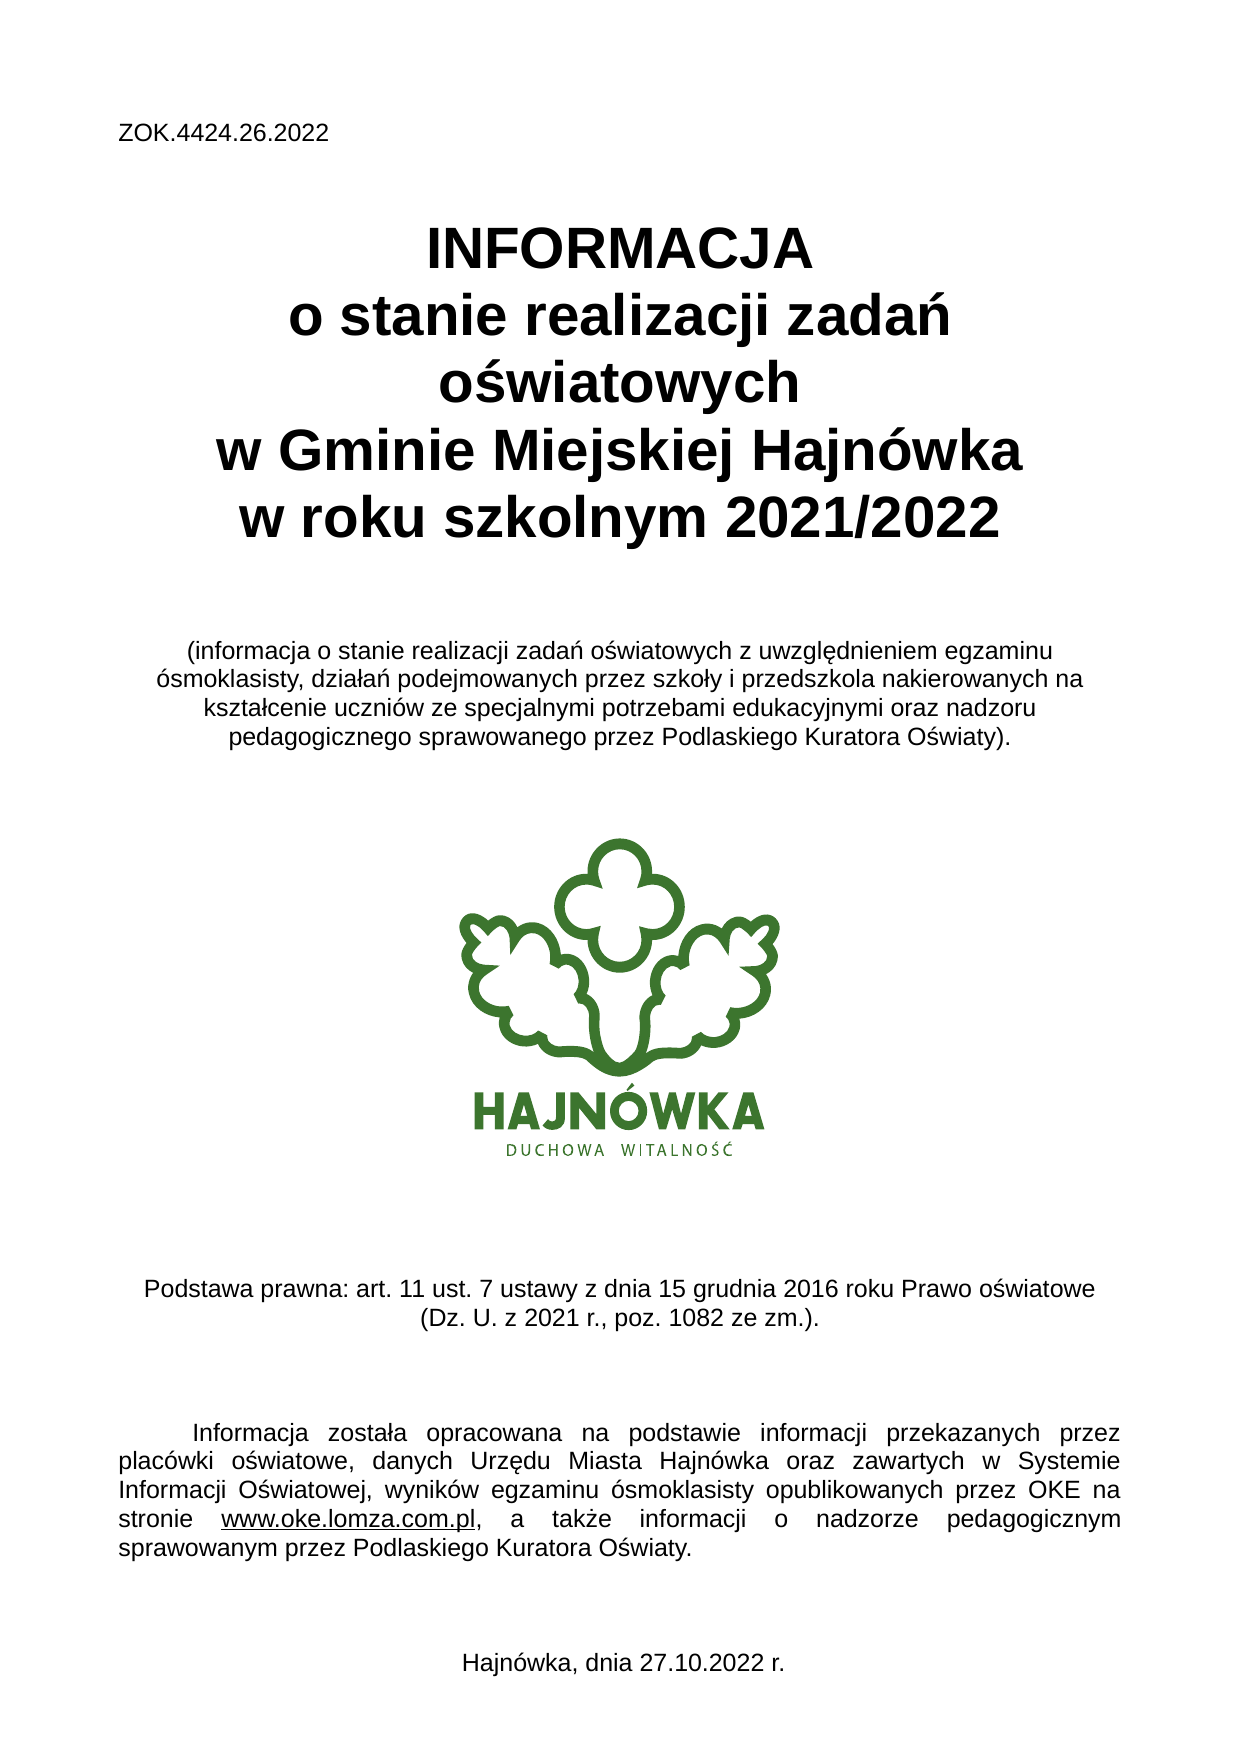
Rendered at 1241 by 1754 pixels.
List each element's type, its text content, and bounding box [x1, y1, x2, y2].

text Podstawa prawna: art. 11 ust. 7 ustawy z dnia 15 grudnia 2016 roku Prawo oświatowe (Dz. U. z 2021 r., poz. 1082 ze zm.). [118, 1274, 1122, 1331]
text w roku szkolnym 2021/2022 [118, 482, 1122, 549]
text o stanie realizacji zadań oświatowych [118, 281, 1122, 415]
text w Gminie Miejskiej Hajnówka [118, 415, 1122, 482]
text Hajnówka, dnia 27.10.2022 r. [118, 1648, 1122, 1676]
text ZOK.4424.26.2022 [118, 118, 1122, 147]
text INFORMACJA [118, 214, 1122, 281]
text Informacja została opracowana na podstawie informacji przekazanych przez placówki oświatowe, danych Urzędu Miasta Hajnówka oraz zawartych w Systemie Informacji Oświatowej, wyników egzaminu ósmoklasisty opublikowanych przez OKE na stronie www.oke.lomza.com.pl, a także informacji o nadzorze pedagogicznym sprawowanym przez Podlaskiego Kuratora Oświaty. [118, 1418, 1122, 1561]
text (informacja o stanie realizacji zadań oświatowych z uwzględnieniem egzaminu ósmoklasisty, działań podejmowanych przez szkoły i przedszkola nakierowanych na kształcenie uczniów ze specjalnymi potrzebami edukacyjnymi oraz nadzoru pedagogicznego sprawowanego przez Podlaskiego Kuratora Oświaty). [118, 636, 1122, 751]
